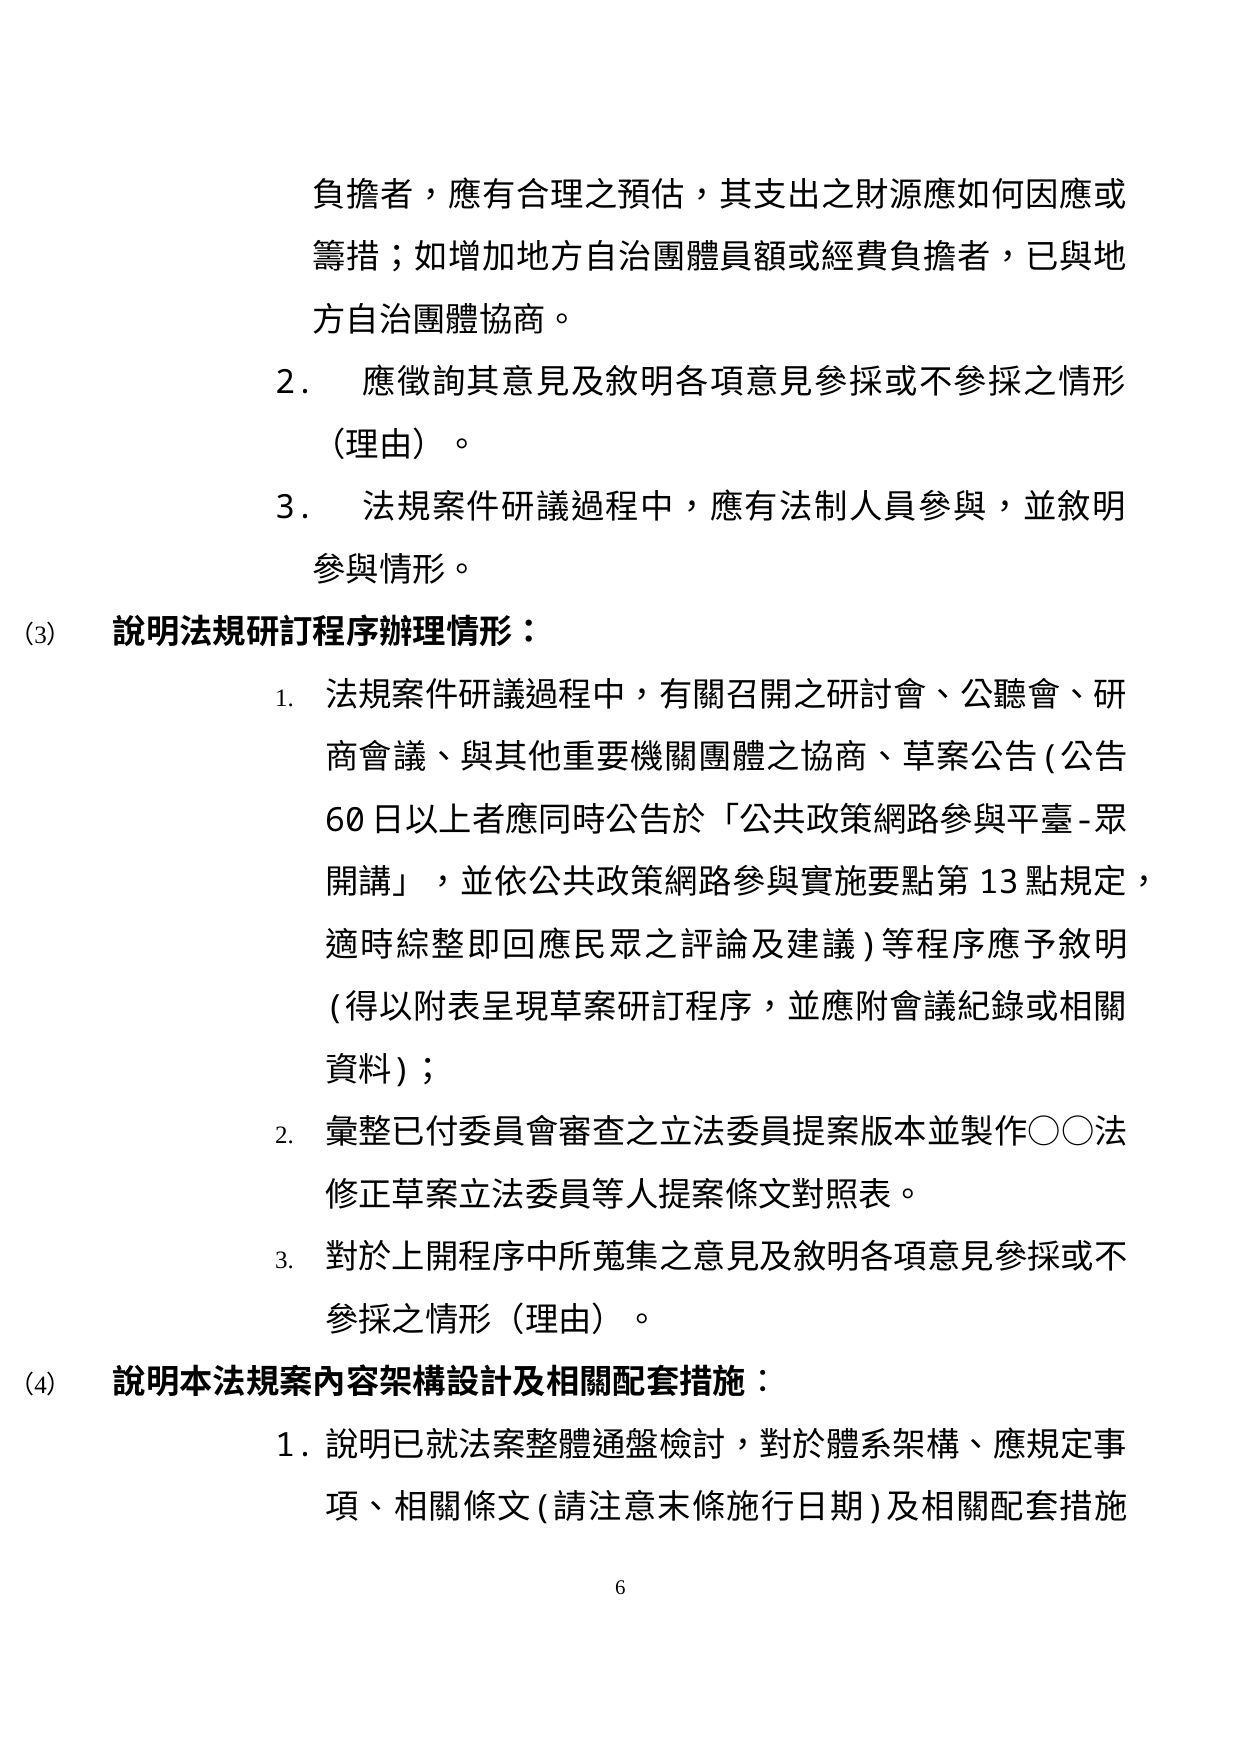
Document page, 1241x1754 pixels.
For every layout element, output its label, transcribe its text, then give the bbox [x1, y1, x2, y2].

list 負擔者，應有合理之預估，其支出之財源應如何因應或籌措；如增加地方自治團體員額或經費負擔者，已與地方自治團體協商。 [275, 150, 1128, 337]
list 對於上開程序中所蒐集之意見及敘明各項意見參採或不參採之情形（理由）。 [275, 1212, 1128, 1337]
list 說明已就法案整體通盤檢討，對於體系架構、應規定事項、相關條文(請注意末條施行日期)及相關配套措施 [275, 1400, 1128, 1525]
list 法規案件研議過程中，應有法制人員參與，並敘明參與情形。 [275, 462, 1128, 587]
list 說明法規研訂程序辦理情形： [9, 587, 1128, 650]
list 說明本法規案內容架構設計及相關配套措施： [9, 1337, 1128, 1400]
list 法規案件研議過程中，有關召開之研討會、公聽會、研商會議、與其他重要機關團體之協商、草案公告(公告60日以上者應同時公告於「公共政策網路參與平臺-眾開講」，並依公共政策網路參與實施要點第13點規定，適時綜整即回應民眾之評論及建議)等程序應予敘明(得以附表呈現草案研訂程序，並應附會議紀錄或相關資料)； [275, 650, 1128, 1087]
list 應徵詢其意見及敘明各項意見參採或不參採之情形（理由）。 [275, 337, 1128, 462]
list 彙整已付委員會審查之立法委員提案版本並製作○○法修正草案立法委員等人提案條文對照表。 [275, 1087, 1128, 1212]
